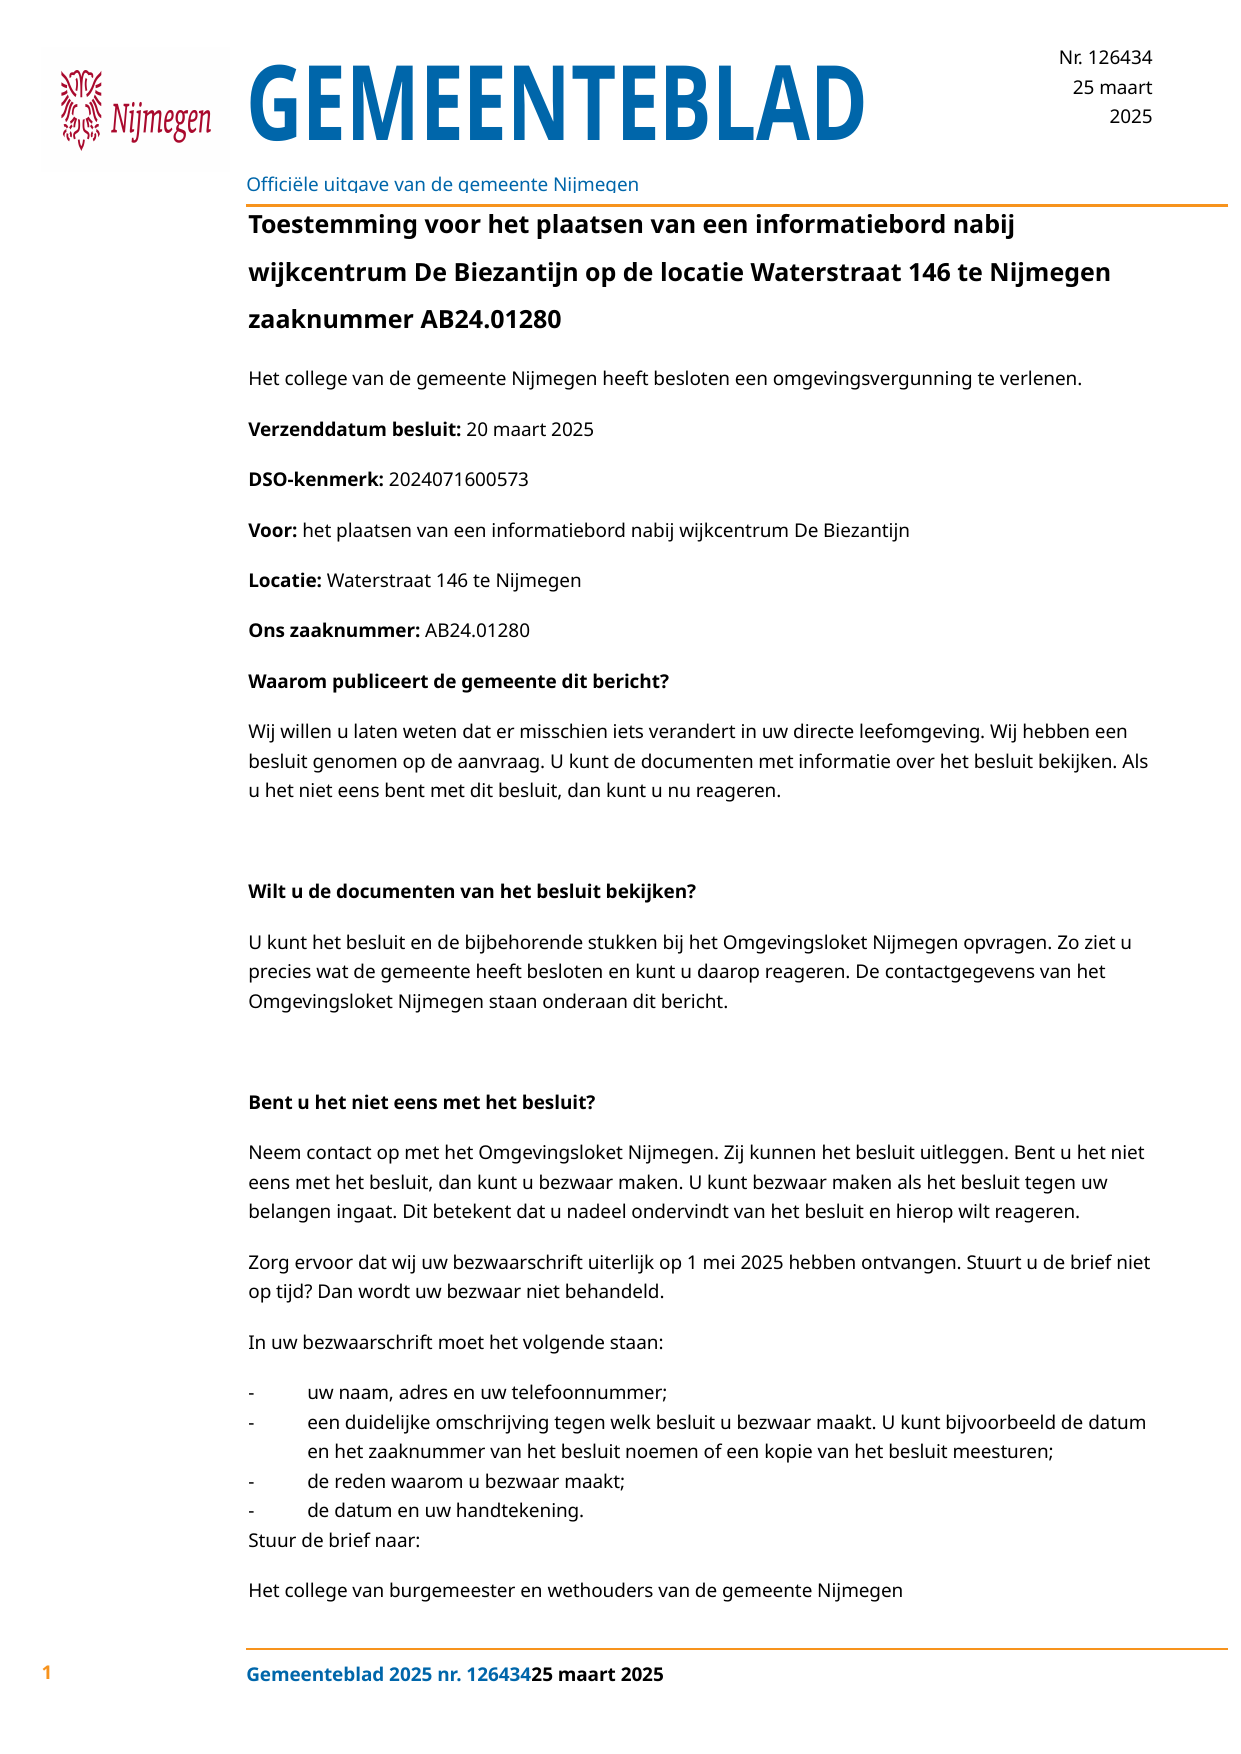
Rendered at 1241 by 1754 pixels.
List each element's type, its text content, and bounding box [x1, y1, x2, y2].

text Zorg ervoor dat wij uw bezwaarschrift uiterlijk op 1 mei 2025 hebben ontvangen. Stuurt u de brief niet op tijd? Dan wordt uw bezwaar niet behandeld. [248, 1249, 1152, 1304]
text Ons zaaknummer: AB24.01280 [248, 618, 1152, 643]
text Waarom publiceert de gemeente dit bericht? [248, 668, 1152, 694]
text Locatie: Waterstraat 146 te Nijmegen [248, 567, 1152, 593]
text Het college van de gemeente Nijmegen heeft besloten een omgevingsvergunning te verlenen. [248, 366, 1152, 391]
text Voor: het plaatsen van een informatiebord nabij wijkcentrum De Biezantijn [248, 517, 1152, 542]
list een duidelijke omschrijving tegen welk besluit u bezwaar maakt. U kunt bijvoorbeeld de datum en het zaaknummer van het besluit noemen of een kopie van het besluit meesturen; [248, 1409, 1152, 1464]
text Verzenddatum besluit: 20 maart 2025 [248, 416, 1152, 442]
text Het college van burgemeester en wethouders van de gemeente Nijmegen [248, 1578, 1152, 1603]
text Stuur de brief naar: [248, 1527, 1152, 1553]
list uw naam, adres en uw telefoonnummer; [248, 1379, 1152, 1405]
text In uw bezwaarschrift moet het volgende staan: [248, 1329, 1152, 1354]
text U kunt het besluit en de bijbehorende stukken bij het Omgevingsloket Nijmegen opvragen. Zo ziet u precies wat de gemeente heeft besloten en kunt u daarop reageren. De contactgegevens van het Omgevingsloket Nijmegen staan onderaan dit bericht. [248, 929, 1152, 1014]
list de datum en uw handtekening. [248, 1498, 1152, 1523]
list de reden waarom u bezwaar maakt; [248, 1468, 1152, 1494]
text Neem contact op met het Omgevingsloket Nijmegen. Zij kunnen het besluit uitleggen. Bent u het niet eens met het besluit, dan kunt u bezwaar maken. U kunt bezwaar maken als het besluit tegen uw belangen ingaat. Dit betekent dat u nadeel ondervindt van het besluit en hierop wilt reageren. [248, 1139, 1152, 1224]
text Wilt u de documenten van het besluit bekijken? [248, 878, 1152, 904]
text Wij willen u laten weten dat er misschien iets verandert in uw directe leefomgeving. Wij hebben een besluit genomen op de aanvraag. U kunt de documenten met informatie over het besluit bekijken. Als u het niet eens bent met dit besluit, dan kunt u nu reageren. [248, 718, 1152, 803]
text Bent u het niet eens met het besluit? [248, 1089, 1152, 1114]
text Toestemming voor het plaatsen van een informatiebord nabij wijkcentrum De Biezantijn op de locatie Waterstraat 146 te Nijmegen zaaknummer AB24.01280 [248, 207, 1152, 336]
text DSO-kenmerk: 2024071600573 [248, 466, 1152, 492]
picture [41, 47, 231, 172]
